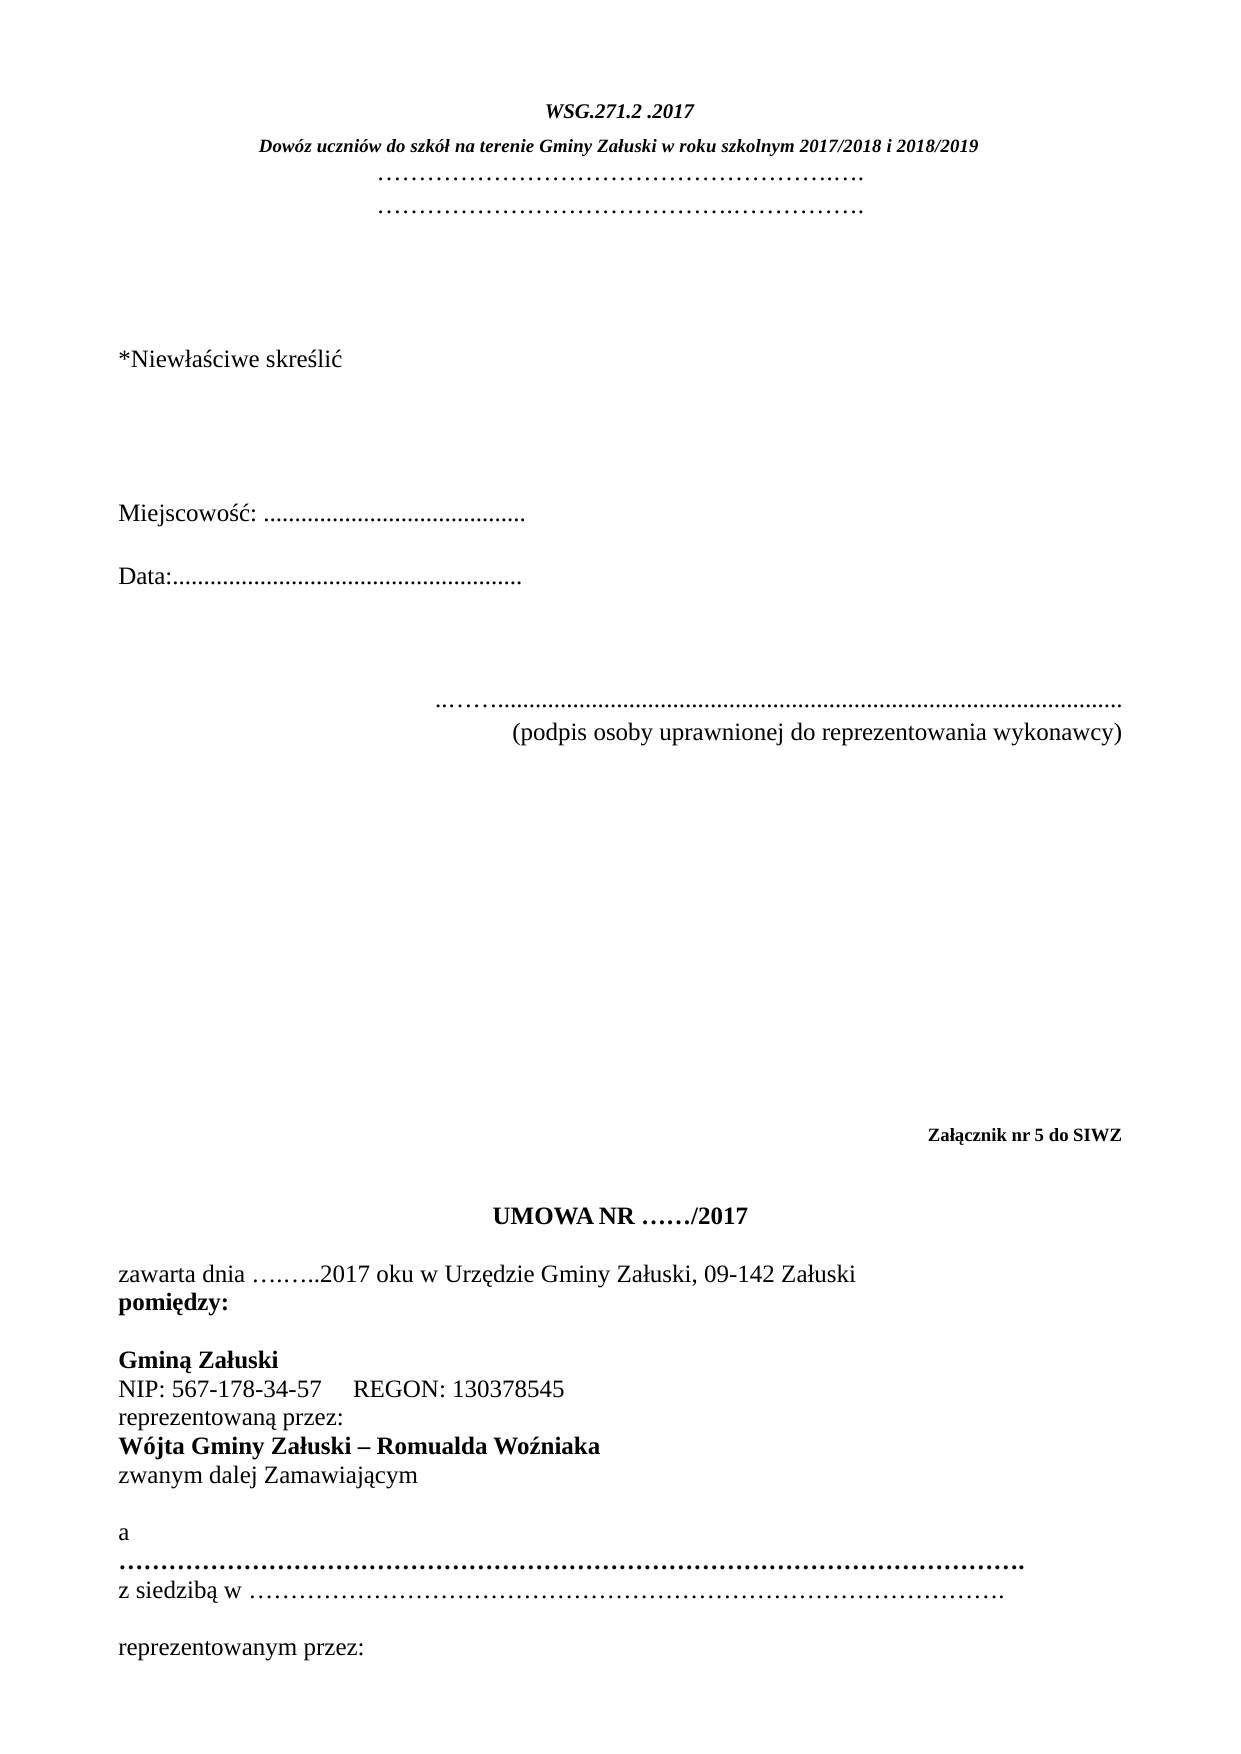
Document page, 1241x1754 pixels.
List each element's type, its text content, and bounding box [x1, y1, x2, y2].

text reprezentowanym przez: [118, 1632, 1122, 1661]
text *Niewłaściwe skreślić [118, 344, 1122, 372]
text …………………………………….……………. [118, 190, 1122, 219]
text Data:........................................................ [118, 561, 1122, 589]
text reprezentowaną przez: [118, 1402, 1122, 1431]
text ..…….................................................................................................... [118, 684, 1122, 713]
text Gminą Załuski [118, 1345, 1122, 1374]
text pomiędzy: [118, 1287, 1122, 1316]
text Wójta Gminy Załuski – Romualda Woźniaka [118, 1431, 1122, 1460]
text a [118, 1517, 1122, 1546]
text NIP: 567-178-34-57 REGON: 130378545 [118, 1374, 1122, 1402]
text zawarta dnia ….…..2017 oku w Urzędzie Gminy Załuski, 09-142 Załuski [118, 1259, 1122, 1287]
text zwanym dalej Zamawiającym [118, 1460, 1122, 1489]
text Miejscowość: .......................................... [118, 498, 1122, 526]
text ……………………………………………….…. [118, 157, 1122, 186]
text UMOWA NR ……/2017 [118, 1201, 1122, 1230]
text z siedzibą w ………………………………………………………………………………. [118, 1575, 1122, 1604]
text ………………………………………………………………………………………………. [118, 1546, 1122, 1575]
text (podpis osoby uprawnionej do reprezentowania wykonawcy) [118, 717, 1122, 746]
text Załącznik nr 5 do SIWZ [118, 1124, 1122, 1146]
